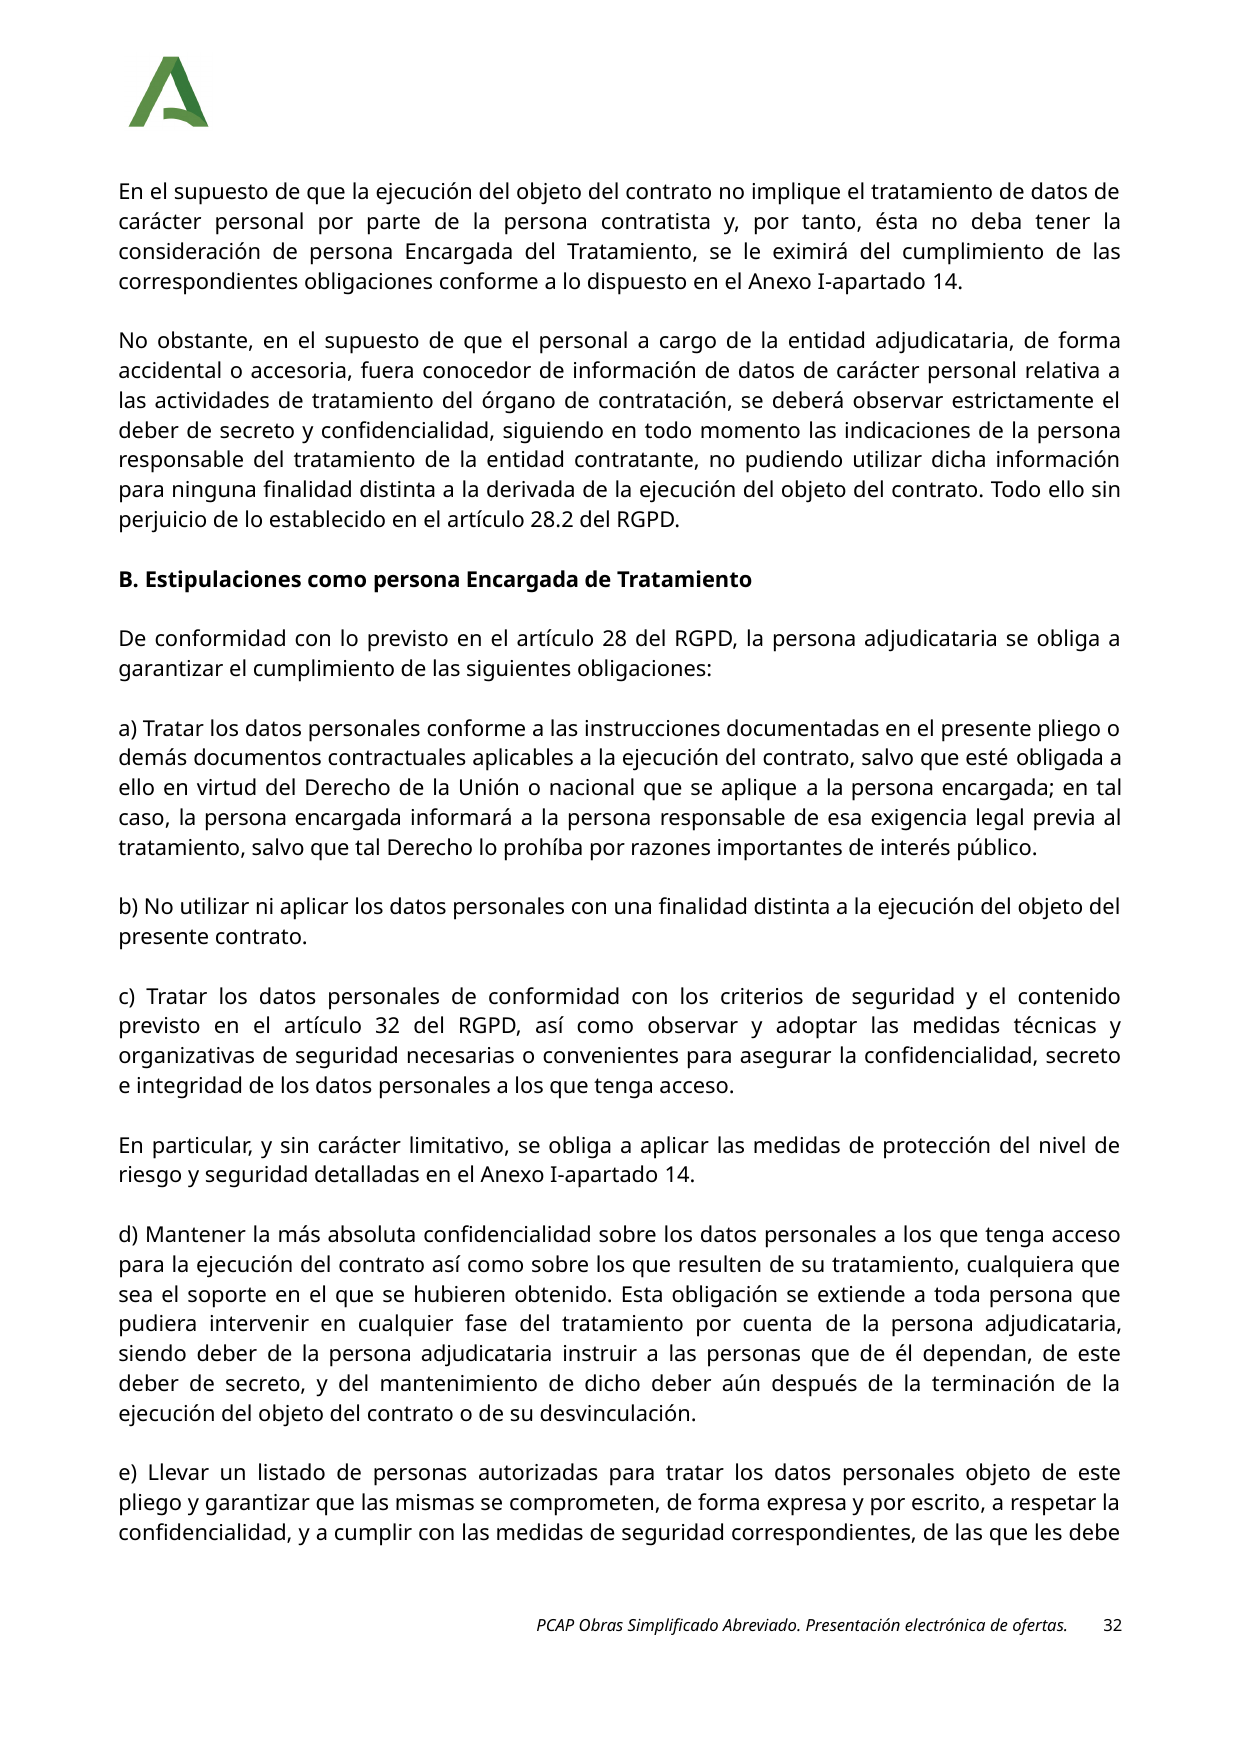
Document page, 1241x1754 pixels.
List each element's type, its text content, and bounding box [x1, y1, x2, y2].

text e) Llevar un listado de personas autorizadas para tratar los datos personales objeto de este pliego y garantizar que las mismas se comprometen, de forma expresa y por escrito, a respetar la confidencialidad, y a cumplir con las medidas de seguridad correspondientes, de las que les debe [118, 1457, 1122, 1547]
text En el supuesto de que la ejecución del objeto del contrato no implique el tratamiento de datos de carácter personal por parte de la persona contratista y, por tanto, ésta no deba tener la consideración de persona Encargada del Tratamiento, se le eximirá del cumplimiento de las correspondientes obligaciones conforme a lo dispuesto en el Anexo I-apartado 14. [118, 176, 1122, 296]
text De conformidad con lo previsto en el artículo 28 del RGPD, la persona adjudicataria se obliga a garantizar el cumplimiento de las siguientes obligaciones: [118, 623, 1122, 683]
text d) Mantener la más absoluta confidencialidad sobre los datos personales a los que tenga acceso para la ejecución del contrato así como sobre los que resulten de su tratamiento, cualquiera que sea el soporte en el que se hubieren obtenido. Esta obligación se extiende a toda persona que pudiera intervenir en cualquier fase del tratamiento por cuenta de la persona adjudicataria, siendo deber de la persona adjudicataria instruir a las personas que de él dependan, de este deber de secreto, y del mantenimiento de dicho deber aún después de la terminación de la ejecución del objeto del contrato o de su desvinculación. [118, 1219, 1122, 1428]
text b) No utilizar ni aplicar los datos personales con una finalidad distinta a la ejecución del objeto del presente contrato. [118, 891, 1122, 951]
text No obstante, en el supuesto de que el personal a cargo de la entidad adjudicataria, de forma accidental o accesoria, fuera conocedor de información de datos de carácter personal relativa a las actividades de tratamiento del órgano de contratación, se deberá observar estrictamente el deber de secreto y confidencialidad, siguiendo en todo momento las indicaciones de la persona responsable del tratamiento de la entidad contratante, no pudiendo utilizar dicha información para ninguna finalidad distinta a la derivada de la ejecución del objeto del contrato. Todo ello sin perjuicio de lo establecido en el artículo 28.2 del RGPD. [118, 325, 1122, 534]
text a) Tratar los datos personales conforme a las instrucciones documentadas en el presente pliego o demás documentos contractuales aplicables a la ejecución del contrato, salvo que esté obligada a ello en virtud del Derecho de la Unión o nacional que se aplique a la persona encargada; en tal caso, la persona encargada informará a la persona responsable de esa exigencia legal previa al tratamiento, salvo que tal Derecho lo prohíba por razones importantes de interés público. [118, 713, 1122, 862]
text c) Tratar los datos personales de conformidad con los criterios de seguridad y el contenido previsto en el artículo 32 del RGPD, así como observar y adoptar las medidas técnicas y organizativas de seguridad necesarias o convenientes para asegurar la confidencialidad, secreto e integridad de los datos personales a los que tenga acceso. [118, 981, 1122, 1100]
picture [124, 52, 213, 131]
text En particular, y sin carácter limitativo, se obliga a aplicar las medidas de protección del nivel de riesgo y seguridad detalladas en el Anexo I-apartado 14. [118, 1130, 1122, 1189]
text B. Estipulaciones como persona Encargada de Tratamiento [118, 564, 1122, 593]
